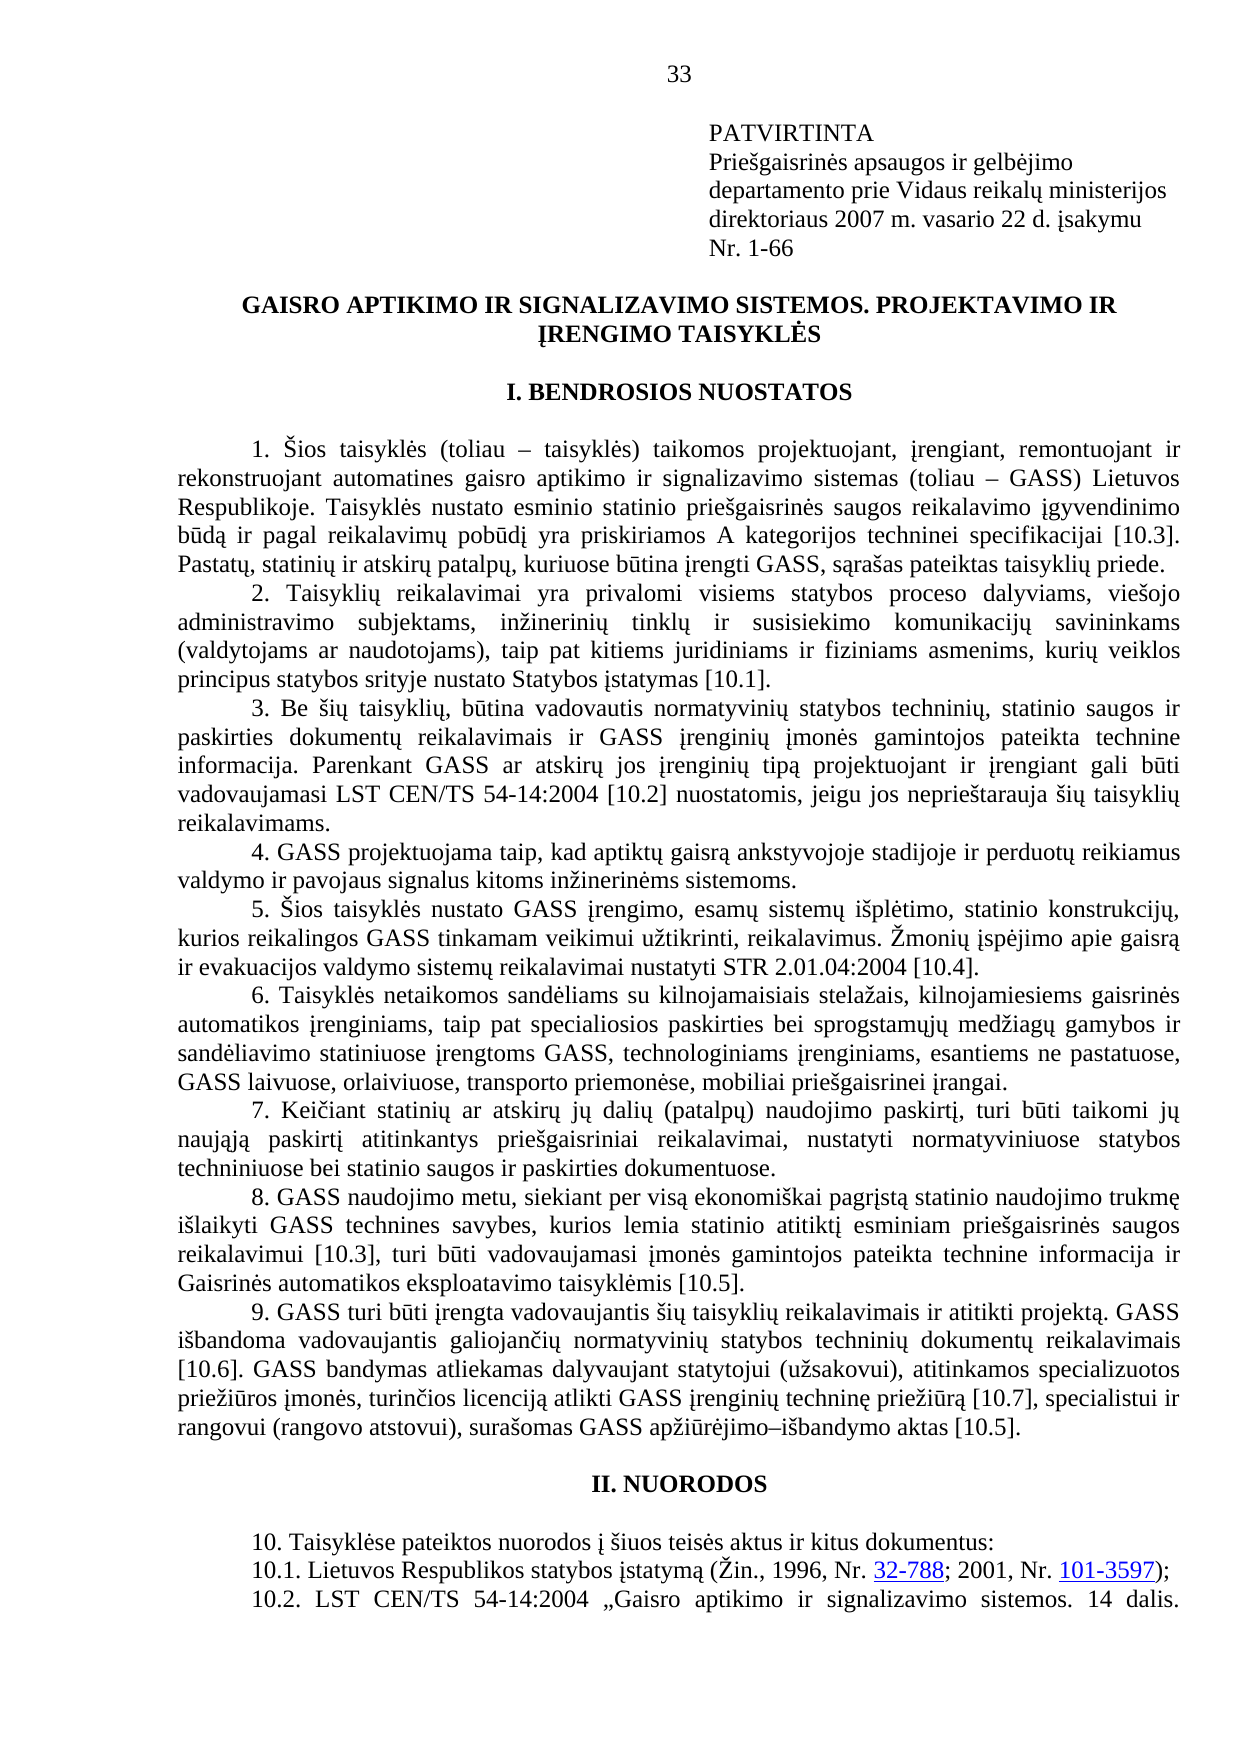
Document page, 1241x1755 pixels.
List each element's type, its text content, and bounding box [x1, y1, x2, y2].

text 4. GASS projektuojama taip, kad aptiktų gaisrą ankstyvojoje stadijoje ir perduotų reikiamus valdymo ir pavojaus signalus kitoms inžinerinėms sistemoms. [177, 837, 1181, 894]
text II. NUORODOS [177, 1469, 1181, 1498]
text 9. GASS turi būti įrengta vadovaujantis šių taisyklių reikalavimais ir atitikti projektą. GASS išbandoma vadovaujantis galiojančių normatyvinių statybos techninių dokumentų reikalavimais [10.6]. GASS bandymas atliekamas dalyvaujant statytojui (užsakovui), atitinkamos specializuotos priežiūros įmonės, turinčios licenciją atlikti GASS įrenginių techninę priežiūrą [10.7], specialistui ir rangovui (rangovo atstovui), surašomas GASS apžiūrėjimo–išbandymo aktas [10.5]. [177, 1297, 1181, 1441]
text 2. Taisyklių reikalavimai yra privalomi visiems statybos proceso dalyviams, viešojo administravimo subjektams, inžinerinių tinklų ir susisiekimo komunikacijų savininkams (valdytojams ar naudotojams), taip pat kitiems juridiniams ir fiziniams asmenims, kurių veiklos principus statybos srityje nustato Statybos įstatymas [10.1]. [177, 578, 1181, 693]
text departamento prie Vidaus reikalų ministerijos [177, 176, 1181, 204]
text 10.1. Lietuvos Respublikos statybos įstatymą (Žin., 1996, Nr. 32-788; 2001, Nr. 101-3597); [177, 1556, 1181, 1584]
text 10. Taisyklėse pateiktos nuorodos į šiuos teisės aktus ir kitus dokumentus: [177, 1527, 1181, 1556]
text 1. Šios taisyklės (toliau – taisyklės) taikomos projektuojant, įrengiant, remontuojant ir rekonstruojant automatines gaisro aptikimo ir signalizavimo sistemas (toliau – GASS) Lietuvos Respublikoje. Taisyklės nustato esminio statinio priešgaisrinės saugos reikalavimo įgyvendinimo būdą ir pagal reikalavimų pobūdį yra priskiriamos A kategorijos techninei specifikacijai [10.3]. Pastatų, statinių ir atskirų patalpų, kuriuose būtina įrengti GASS, sąrašas pateiktas taisyklių priede. [177, 434, 1181, 578]
text 6. Taisyklės netaikomos sandėliams su kilnojamaisiais stelažais, kilnojamiesiems gaisrinės automatikos įrenginiams, taip pat specialiosios paskirties bei sprogstamųjų medžiagų gamybos ir sandėliavimo statiniuose įrengtoms GASS, technologiniams įrenginiams, esantiems ne pastatuose, GASS laivuose, orlaiviuose, transporto priemonėse, mobiliai priešgaisrinei įrangai. [177, 981, 1181, 1096]
text 5. Šios taisyklės nustato GASS įrengimo, esamų sistemų išplėtimo, statinio konstrukcijų, kurios reikalingos GASS tinkamam veikimui užtikrinti, reikalavimus. Žmonių įspėjimo apie gaisrą ir evakuacijos valdymo sistemų reikalavimai nustatyti STR 2.01.04:2004 [10.4]. [177, 894, 1181, 981]
text Nr. 1-66 [177, 233, 1181, 262]
text Priešgaisrinės apsaugos ir gelbėjimo [177, 147, 1181, 176]
text 8. GASS naudojimo metu, siekiant per visą ekonomiškai pagrįstą statinio naudojimo trukmę išlaikyti GASS technines savybes, kurios lemia statinio atitiktį esminiam priešgaisrinės saugos reikalavimui [10.3], turi būti vadovaujamasi įmonės gamintojos pateikta technine informacija ir Gaisrinės automatikos eksploatavimo taisyklėmis [10.5]. [177, 1182, 1181, 1297]
text direktoriaus 2007 m. vasario 22 d. įsakymu [177, 204, 1181, 233]
text 7. Keičiant statinių ar atskirų jų dalių (patalpų) naudojimo paskirtį, turi būti taikomi jų naująją paskirtį atitinkantys priešgaisriniai reikalavimai, nustatyti normatyviniuose statybos techniniuose bei statinio saugos ir paskirties dokumentuose. [177, 1096, 1181, 1182]
text 3. Be šių taisyklių, būtina vadovautis normatyvinių statybos techninių, statinio saugos ir paskirties dokumentų reikalavimais ir GASS įrenginių įmonės gamintojos pateikta technine informacija. Parenkant GASS ar atskirų jos įrenginių tipą projektuojant ir įrengiant gali būti vadovaujamasi LST CEN/TS 54-14:2004 [10.2] nuostatomis, jeigu jos neprieštarauja šių taisyklių reikalavimams. [177, 693, 1181, 837]
text 10.2. LST CEN/TS 54-14:2004 „Gaisro aptikimo ir signalizavimo sistemos. 14 dalis. [177, 1584, 1181, 1613]
text I. BENDROSIOS NUOSTATOS [177, 377, 1181, 406]
text GAISRO APTIKIMO IR SIGNALIZAVIMO SISTEMOS. PROJEKTAVIMO IR ĮRENGIMO TAISYKLĖS [177, 291, 1181, 348]
text PATVIRTINTA [177, 118, 1181, 147]
